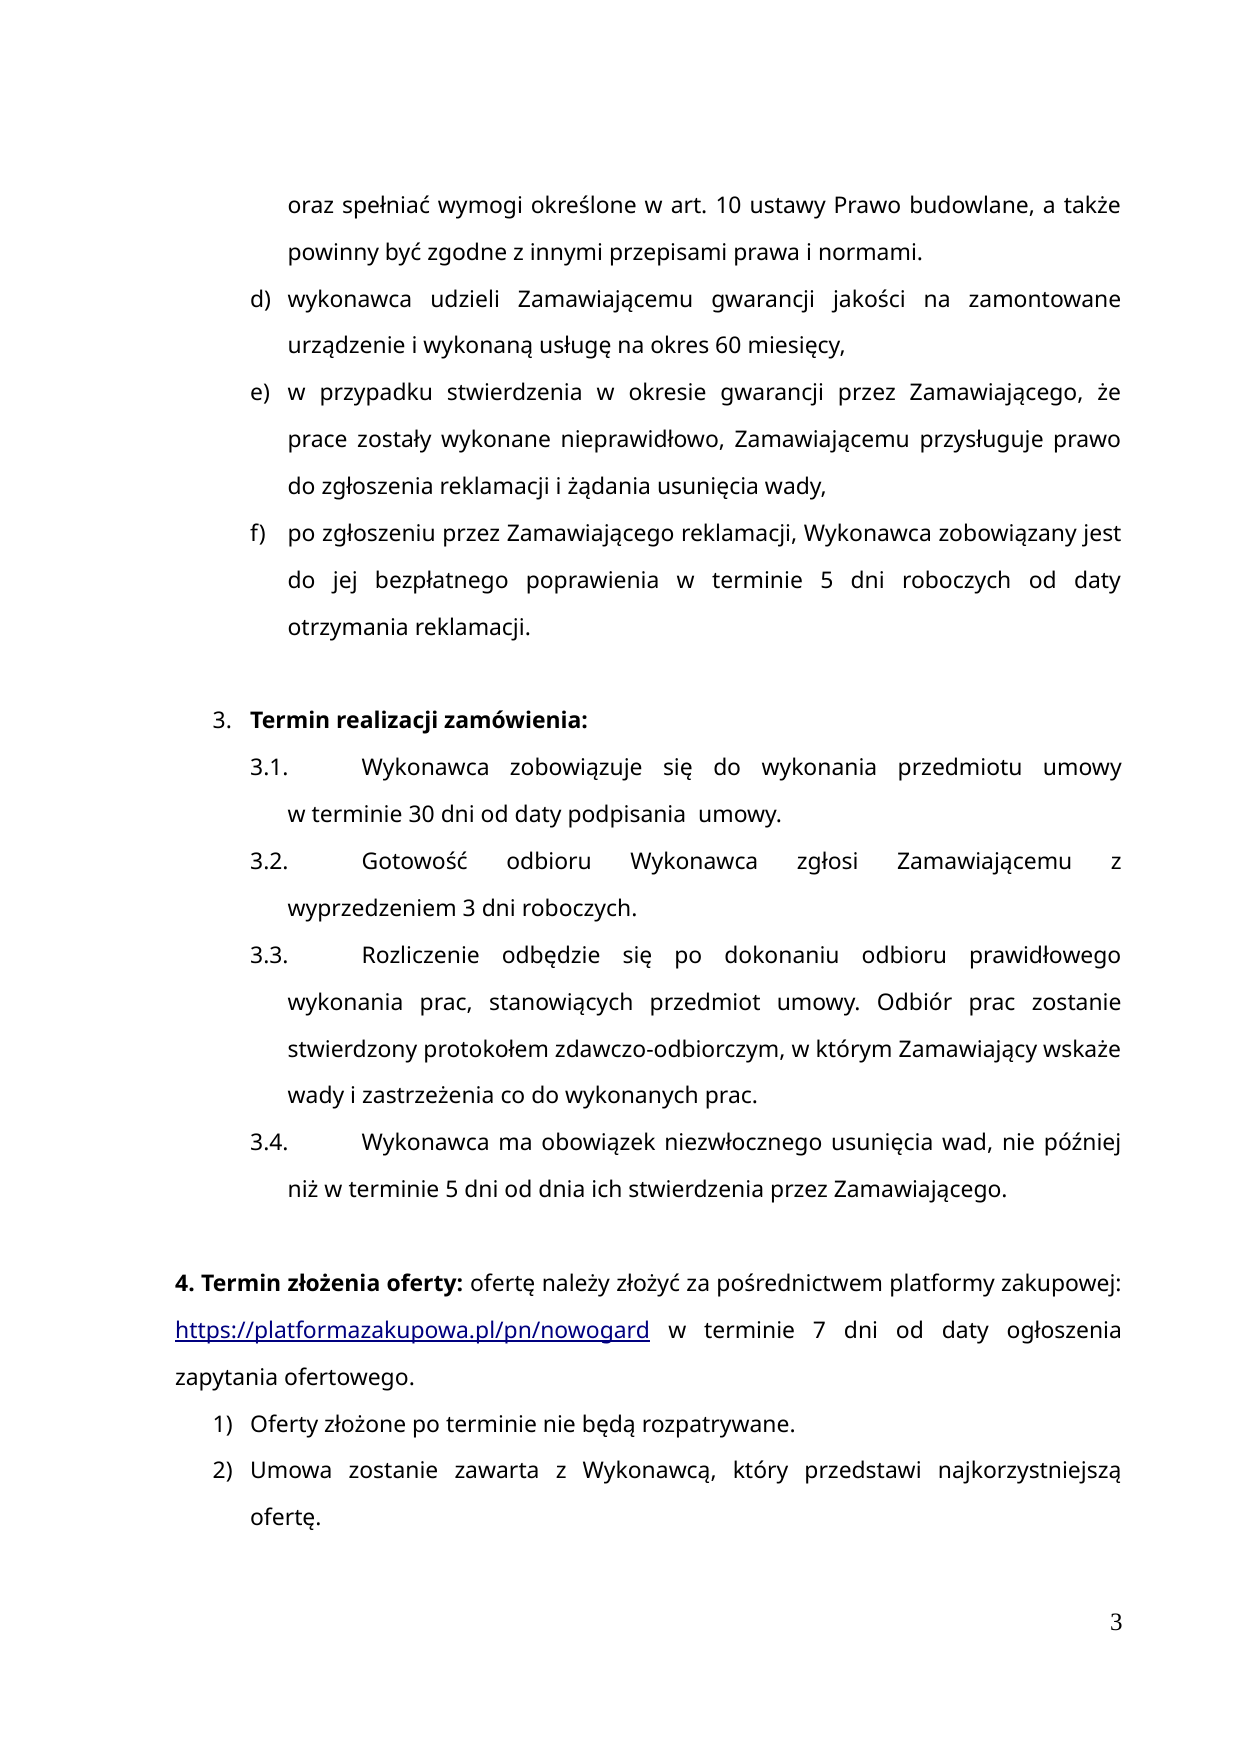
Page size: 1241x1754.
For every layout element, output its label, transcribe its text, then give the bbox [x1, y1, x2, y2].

list Termin realizacji zamówienia: [212, 704, 1122, 736]
list w przypadku stwierdzenia w okresie gwarancji przez Zamawiającego, że prace zostały wykonane nieprawidłowo, Zamawiającemu przysługuje prawo do zgłoszenia reklamacji i żądania usunięcia wady, [250, 376, 1122, 501]
list oraz spełniać wymogi określone w art. 10 ustawy Prawo budowlane, a także powinny być zgodne z innymi przepisami prawa i normami. [250, 189, 1122, 267]
list Gotowość odbioru Wykonawca zgłosi Zamawiającemu z wyprzedzeniem 3 dni roboczych. [250, 845, 1122, 923]
list po zgłoszeniu przez Zamawiającego reklamacji, Wykonawca zobowiązany jest do jej bezpłatnego poprawienia w terminie 5 dni roboczych od daty otrzymania reklamacji. [250, 517, 1122, 642]
list Rozliczenie odbędzie się po dokonaniu odbioru prawidłowego wykonania prac, stanowiących przedmiot umowy. Odbiór prac zostanie stwierdzony protokołem zdawczo-odbiorczym, w którym Zamawiający wskaże wady i zastrzeżenia co do wykonanych prac. [250, 939, 1122, 1111]
list wykonawca udzieli Zamawiającemu gwarancji jakości na zamontowane urządzenie i wykonaną usługę na okres 60 miesięcy, [250, 283, 1122, 361]
list Umowa zostanie zawarta z Wykonawcą, który przedstawi najkorzystniejszą ofertę. [212, 1454, 1122, 1533]
text 4. Termin złożenia oferty: ofertę należy złożyć za pośrednictwem platformy zakupowej: https://platformazakupowa.pl/pn/nowogard w terminie 7 dni od daty ogłoszenia zapytania ofertowego. [175, 1267, 1122, 1392]
list Oferty złożone po terminie nie będą rozpatrywane. [212, 1408, 1122, 1439]
list Wykonawca ma obowiązek niezwłocznego usunięcia wad, nie później niż w terminie 5 dni od dnia ich stwierdzenia przez Zamawiającego. [250, 1126, 1122, 1204]
list Wykonawca zobowiązuje się do wykonania przedmiotu umowy w terminie 30 dni od daty podpisania umowy. [250, 751, 1122, 829]
